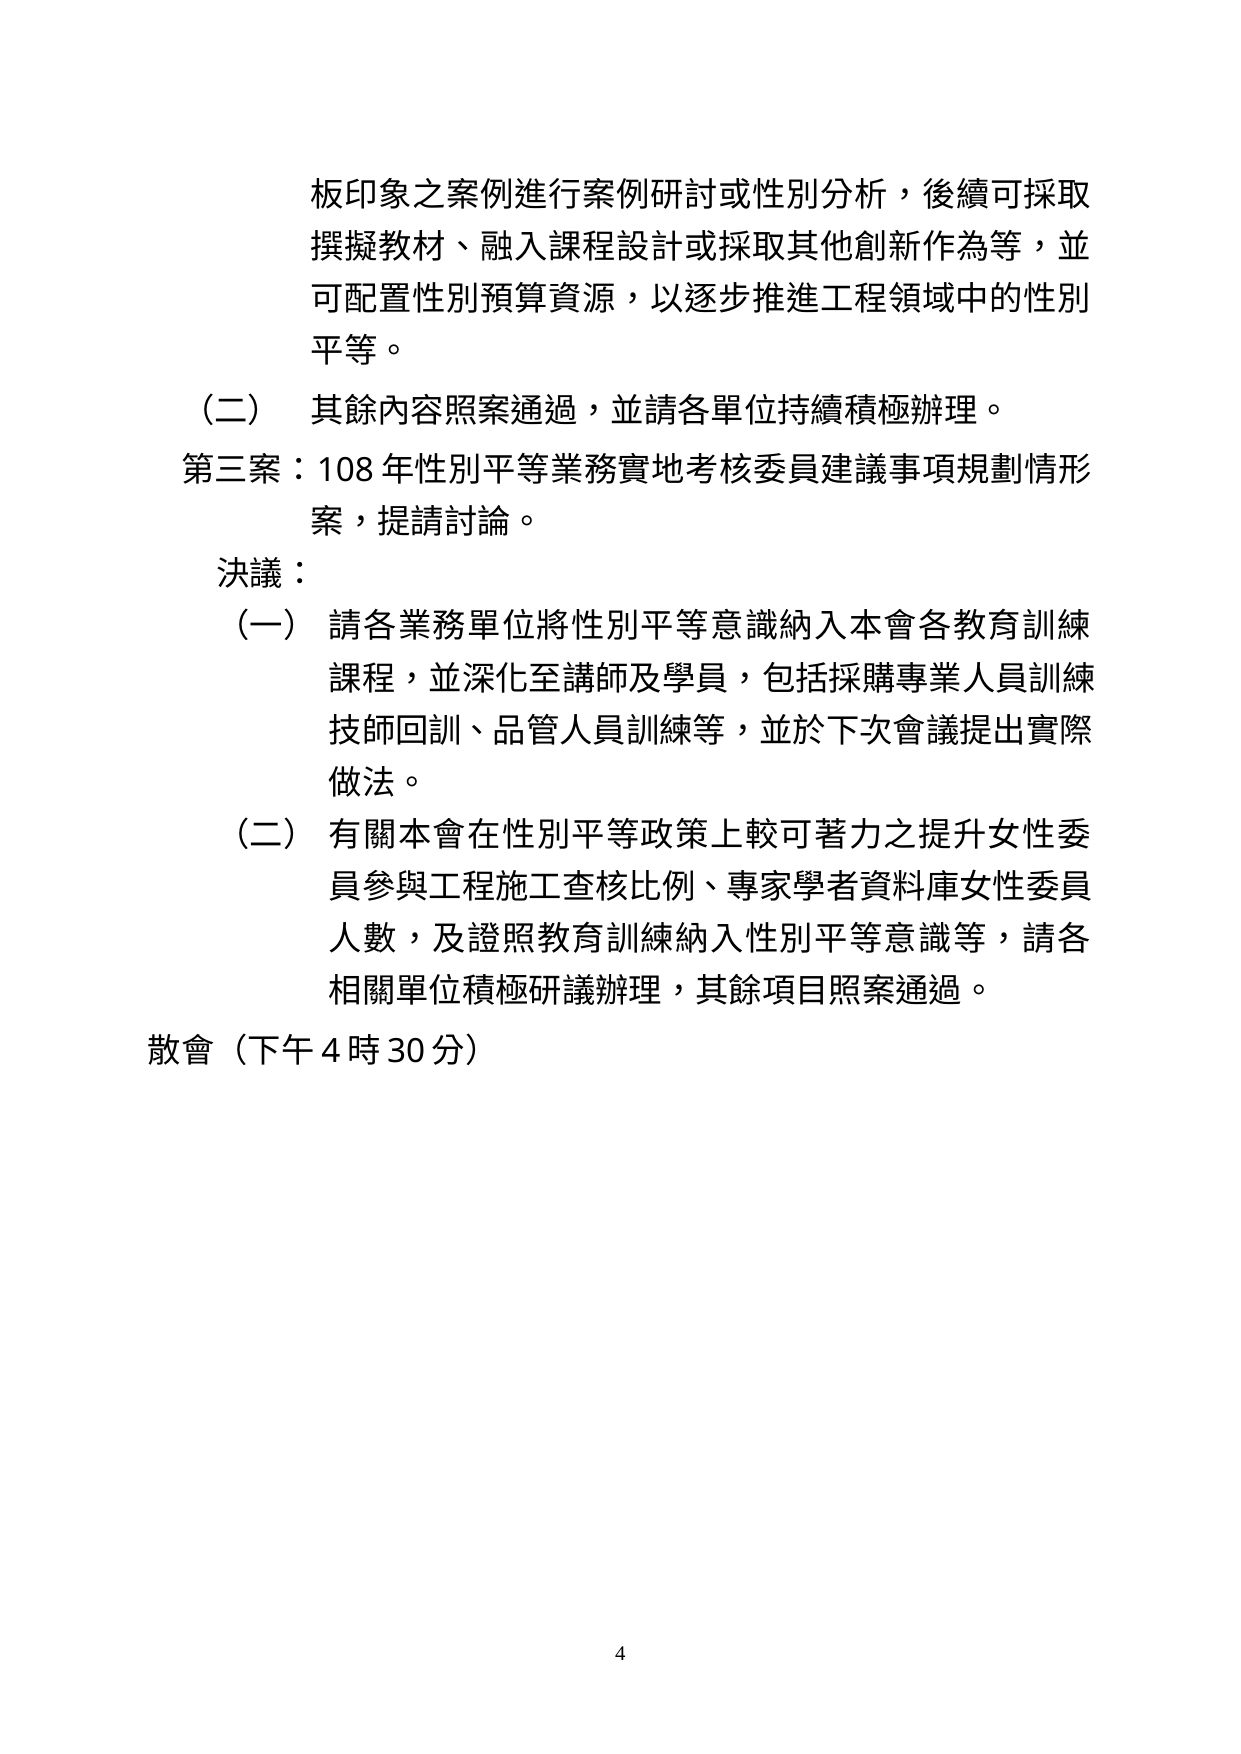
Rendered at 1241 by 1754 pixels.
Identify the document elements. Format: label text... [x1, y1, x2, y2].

list 請各業務單位將性別平等意識納入本會各教育訓練課程，並深化至講師及學員，包括採購專業人員訓練、技師回訓、品管人員訓練等，並於下次會議提出實際做法。 [216, 596, 1092, 804]
list 有關本會在性別平等政策上較可著力之提升女性委員參與工程施工查核比例、專家學者資料庫女性委員人數，及證照教育訓練納入性別平等意識等，請各相關單位積極研議辦理，其餘項目照案通過。 [216, 804, 1092, 1013]
list 板印象之案例進行案例研討或性別分析，後續可採取撰擬教材、融入課程設計或採取其他創新作為等，並可配置性別預算資源，以逐步推進工程領域中的性別平等。 [181, 164, 1092, 373]
text 第三案：108年性別平等業務實地考核委員建議事項規劃情形案，提請討論。 [181, 440, 1092, 544]
text 散會（下午4時30分） [148, 1020, 1092, 1072]
list 其餘內容照案通過，並請各單位持續積極辦理。 [181, 380, 1092, 432]
text 決議： [216, 544, 1092, 596]
